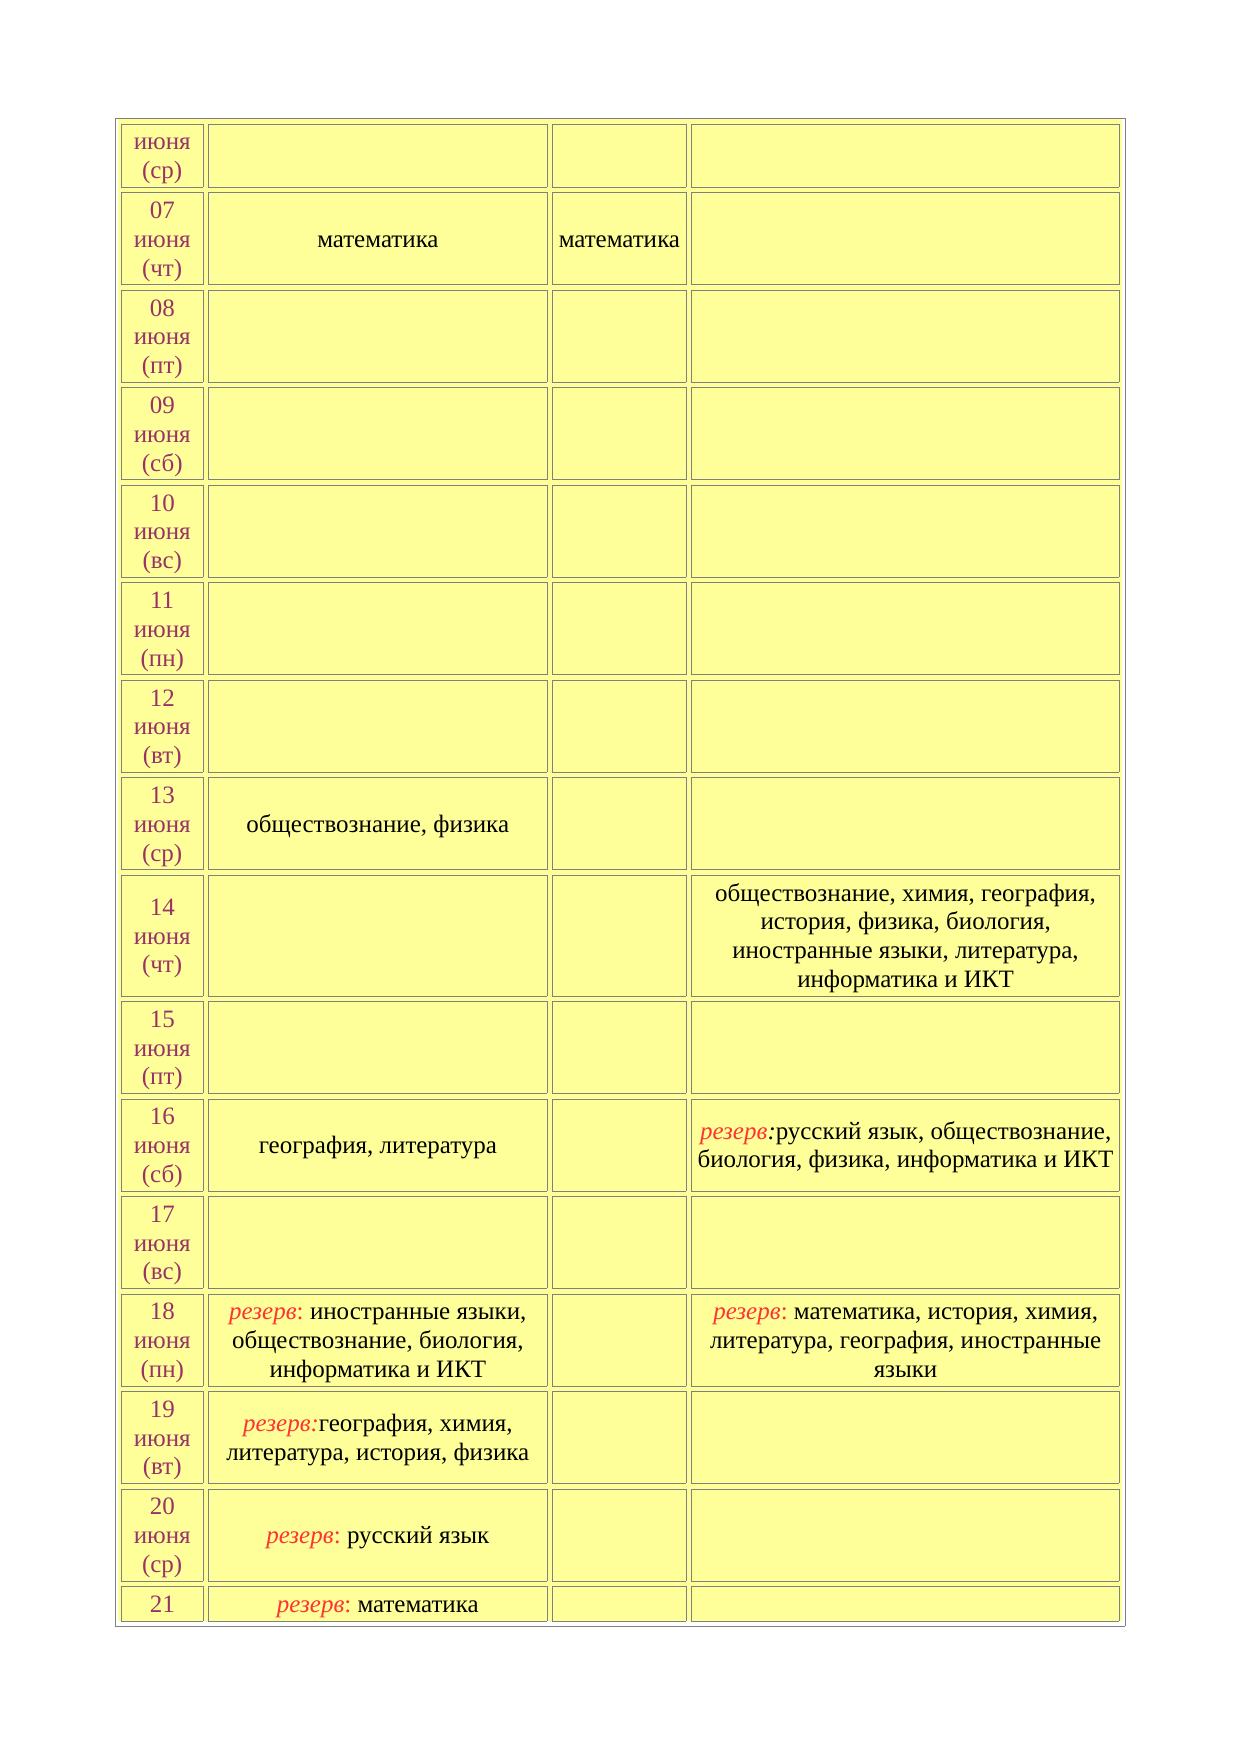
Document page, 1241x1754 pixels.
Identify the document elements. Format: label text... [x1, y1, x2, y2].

table_cell [692, 1392, 1119, 1483]
table_cell 20 июня (ср) [118, 1483, 206, 1581]
table_cell [553, 876, 686, 996]
table_cell обществознание, химия, география, история, физика, биология, иностранные языки, литература, информатика и ИКТ [689, 869, 1122, 996]
table_cell [692, 778, 1119, 869]
table_cell [549, 772, 689, 869]
table_cell [553, 583, 686, 674]
table_cell резерв:география, химия, литература, история, физика [206, 1386, 549, 1483]
table_cell [553, 486, 686, 577]
table_cell 17 июня (вс) [118, 1191, 206, 1288]
table_cell [553, 681, 686, 772]
table_cell [206, 1191, 549, 1288]
table_cell [692, 486, 1119, 577]
table_cell [692, 291, 1119, 382]
table_cell [689, 284, 1122, 382]
table_cell [206, 284, 549, 382]
table_cell [549, 869, 689, 996]
table_cell [553, 291, 686, 382]
table_cell [549, 1093, 689, 1191]
table_cell [206, 869, 549, 996]
table_cell [553, 388, 686, 479]
table_cell [553, 125, 686, 187]
table_cell математика [206, 187, 549, 284]
table_cell 16 июня (сб) [118, 1093, 206, 1191]
table_cell 18 июня (пн) [118, 1288, 206, 1386]
table_cell [689, 1581, 1122, 1621]
table_cell [209, 388, 547, 479]
table_cell 07 июня (чт) [118, 187, 206, 284]
table_cell [206, 996, 549, 1093]
table_cell 12 июня (вт) [118, 674, 206, 772]
table_cell [549, 577, 689, 674]
table_cell [549, 382, 689, 479]
table_cell 08 июня (пт) [118, 284, 206, 382]
table_cell [209, 486, 547, 577]
table_cell [209, 583, 547, 674]
table_cell [206, 382, 549, 479]
table_cell [209, 1197, 547, 1288]
table_cell [692, 1197, 1119, 1288]
table_cell [692, 388, 1119, 479]
table_cell [553, 1197, 686, 1288]
table_cell [549, 674, 689, 772]
table_cell [206, 479, 549, 577]
table_cell [209, 1002, 547, 1093]
table_cell [689, 674, 1122, 772]
table_cell [689, 1483, 1122, 1581]
table_cell [206, 674, 549, 772]
table_cell 15 июня (пт) [118, 996, 206, 1093]
table_cell [209, 681, 547, 772]
table_cell [209, 291, 547, 382]
table_cell [689, 119, 1122, 187]
table_cell [549, 284, 689, 382]
table_cell резерв: математика, история, химия, литература, география, иностранные языки [689, 1288, 1122, 1386]
table_cell [689, 382, 1122, 479]
table_cell математика [549, 187, 689, 284]
table_cell [689, 1386, 1122, 1483]
table_cell [692, 193, 1119, 284]
table_cell [549, 1483, 689, 1581]
table_cell [206, 119, 549, 187]
table_cell [549, 1288, 689, 1386]
table_cell [692, 125, 1119, 187]
table_cell [692, 1490, 1119, 1581]
table_cell резерв: иностранные языки, обществознание, биология, информатика и ИКТ [206, 1288, 549, 1386]
table_cell [553, 778, 686, 869]
table_cell [209, 125, 547, 187]
table_cell 10 июня (вс) [118, 479, 206, 577]
table_cell [549, 996, 689, 1093]
table_cell 21 [118, 1581, 206, 1621]
table_cell [689, 1191, 1122, 1288]
table_cell [549, 119, 689, 187]
table_cell [549, 1386, 689, 1483]
table_cell [692, 583, 1119, 674]
table_cell резерв:русский язык, обществознание, биология, физика, информатика и ИКТ [689, 1093, 1122, 1191]
table_cell [689, 772, 1122, 869]
table_cell [689, 577, 1122, 674]
table_cell [553, 1100, 686, 1191]
table_cell [553, 1392, 686, 1483]
table_cell [549, 479, 689, 577]
table_cell [689, 479, 1122, 577]
table_cell [209, 876, 547, 996]
table_cell [206, 577, 549, 674]
table_cell [553, 1490, 686, 1581]
table_cell 19 июня (вт) [118, 1386, 206, 1483]
table_cell [549, 1191, 689, 1288]
table_cell 09 июня (сб) [118, 382, 206, 479]
table_cell [553, 1587, 686, 1621]
table_cell июня (ср) [118, 119, 206, 187]
table_cell география, литература [206, 1093, 549, 1191]
table_cell резерв: русский язык [206, 1483, 549, 1581]
table_cell [692, 1587, 1119, 1621]
table_cell [553, 1295, 686, 1386]
table_cell [689, 187, 1122, 284]
table_cell [689, 996, 1122, 1093]
table_cell [692, 1002, 1119, 1093]
table_cell [692, 681, 1119, 772]
table_cell 14 июня (чт) [118, 869, 206, 996]
table_cell 13 июня (ср) [118, 772, 206, 869]
table_cell резерв: математика [206, 1581, 549, 1621]
table_cell [549, 1581, 689, 1621]
table_cell обществознание, физика [206, 772, 549, 869]
table_cell 11 июня (пн) [118, 577, 206, 674]
table_cell [553, 1002, 686, 1093]
